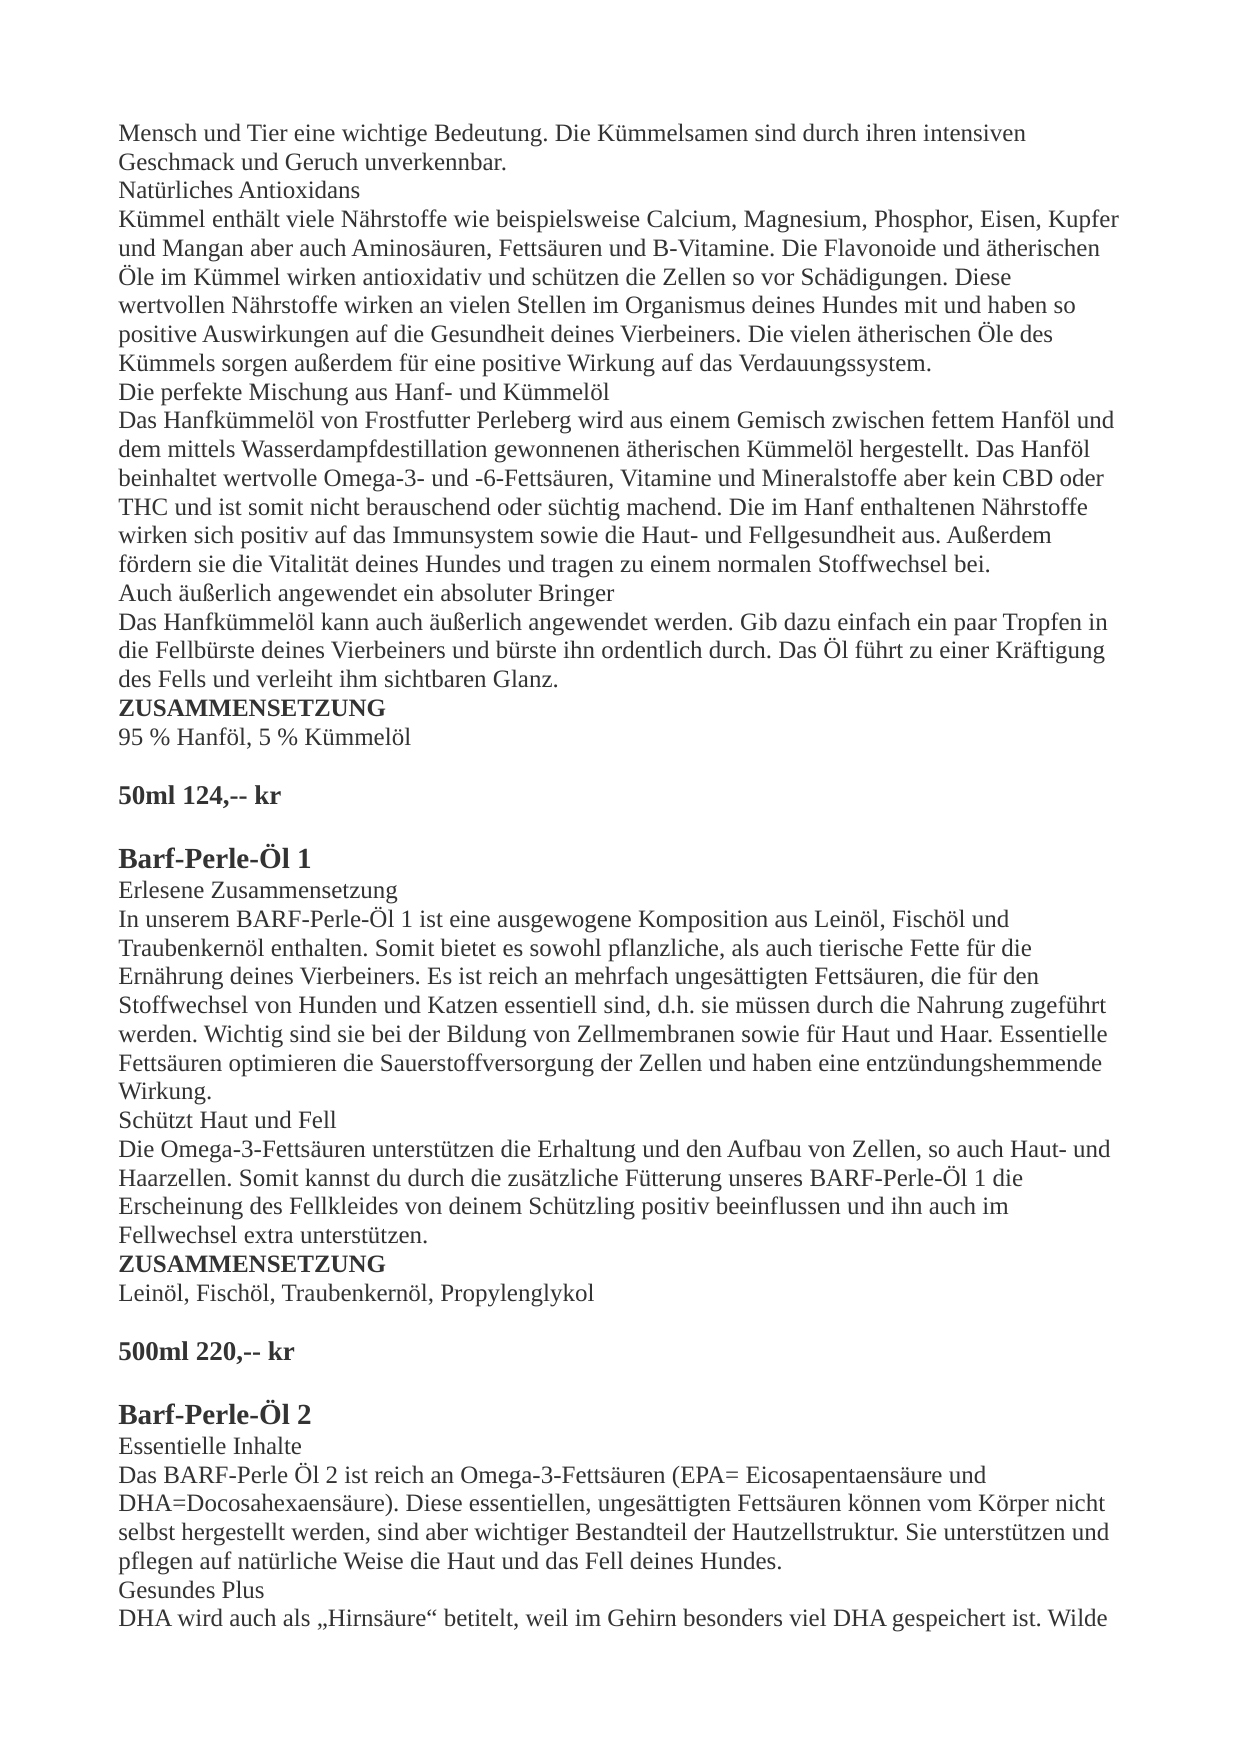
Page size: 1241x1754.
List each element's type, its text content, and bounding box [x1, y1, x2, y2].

subtitle ZUSAMMENSETZUNG [118, 693, 1122, 722]
text 500ml 220,-- kr [118, 1335, 1122, 1366]
text 95 % Hanföl, 5 % Kümmelöl [118, 722, 1122, 751]
text Barf-Perle-Öl 1 [118, 842, 1122, 875]
subtitle ZUSAMMENSETZUNG [118, 1249, 1122, 1278]
text Auch äußerlich angewendet ein absoluter Bringer Das Hanfkümmelöl kann auch äußerlich angewendet werden. Gib dazu einfach ein paar Tropfen in die Fellbürste deines Vierbeiners und bürste ihn ordentlich durch. Das Öl führt zu einer Kräftigung des Fells und verleiht ihm sichtbaren Glanz. [118, 578, 1122, 693]
text Natürliches Antioxidans Kümmel enthält viele Nährstoffe wie beispielsweise Calcium, Magnesium, Phosphor, Eisen, Kupfer und Mangan aber auch Aminosäuren, Fettsäuren und B-Vitamine. Die Flavonoide und ätherischen Öle im Kümmel wirken antioxidativ und schützen die Zellen so vor Schädigungen. Diese wertvollen Nährstoffe wirken an vielen Stellen im Organismus deines Hundes mit und haben so positive Auswirkungen auf die Gesundheit deines Vierbeiners. Die vielen ätherischen Öle des Kümmels sorgen außerdem für eine positive Wirkung auf das Verdauungssystem. [118, 176, 1122, 377]
text Leinöl, Fischöl, Traubenkernöl, Propylenglykol [118, 1278, 1122, 1306]
text Gesundes Plus DHA wird auch als „Hirnsäure“ betitelt, weil im Gehirn besonders viel DHA gespeichert ist. Wilde [118, 1575, 1122, 1632]
text Erlesene Zusammensetzung In unserem BARF-Perle-Öl 1 ist eine ausgewogene Komposition aus Leinöl, Fischöl und Traubenkernöl enthalten. Somit bietet es sowohl pflanzliche, als auch tierische Fette für die Ernährung deines Vierbeiners. Es ist reich an mehrfach ungesättigten Fettsäuren, die für den Stoffwechsel von Hunden und Katzen essentiell sind, d.h. sie müssen durch die Nahrung zugeführt werden. Wichtig sind sie bei der Bildung von Zellmembranen sowie für Haut und Haar. Essentielle Fettsäuren optimieren die Sauerstoffversorgung der Zellen und haben eine entzündungshemmende Wirkung. [118, 875, 1122, 1105]
text Essentielle Inhalte Das BARF-Perle Öl 2 ist reich an Omega-3-Fettsäuren (EPA= Eicosapentaensäure und DHA=Docosahexaensäure). Diese essentiellen, ungesättigten Fettsäuren können vom Körper nicht selbst hergestellt werden, sind aber wichtiger Bestandteil der Hautzellstruktur. Sie unterstützen und pflegen auf natürliche Weise die Haut und das Fell deines Hundes. [118, 1431, 1122, 1575]
text Mensch und Tier eine wichtige Bedeutung. Die Kümmelsamen sind durch ihren intensiven Geschmack und Geruch unverkennbar. [118, 118, 1122, 176]
text 50ml 124,-- kr [118, 779, 1122, 811]
text Schützt Haut und Fell Die Omega-3-Fettsäuren unterstützen die Erhaltung und den Aufbau von Zellen, so auch Haut- und Haarzellen. Somit kannst du durch die zusätzliche Fütterung unseres BARF-Perle-Öl 1 die Erscheinung des Fellkleides von deinem Schützling positiv beeinflussen und ihn auch im Fellwechsel extra unterstützen. [118, 1105, 1122, 1249]
text Die perfekte Mischung aus Hanf- und Kümmelöl Das Hanfkümmelöl von Frostfutter Perleberg wird aus einem Gemisch zwischen fettem Hanföl und dem mittels Wasserdampfdestillation gewonnenen ätherischen Kümmelöl hergestellt. Das Hanföl beinhaltet wertvolle Omega-3- und -6-Fettsäuren, Vitamine und Mineralstoffe aber kein CBD oder THC und ist somit nicht berauschend oder süchtig machend. Die im Hanf enthaltenen Nährstoffe wirken sich positiv auf das Immunsystem sowie die Haut- und Fellgesundheit aus. Außerdem fördern sie die Vitalität deines Hundes und tragen zu einem normalen Stoffwechsel bei. [118, 377, 1122, 578]
text Barf-Perle-Öl 2 [118, 1397, 1122, 1431]
